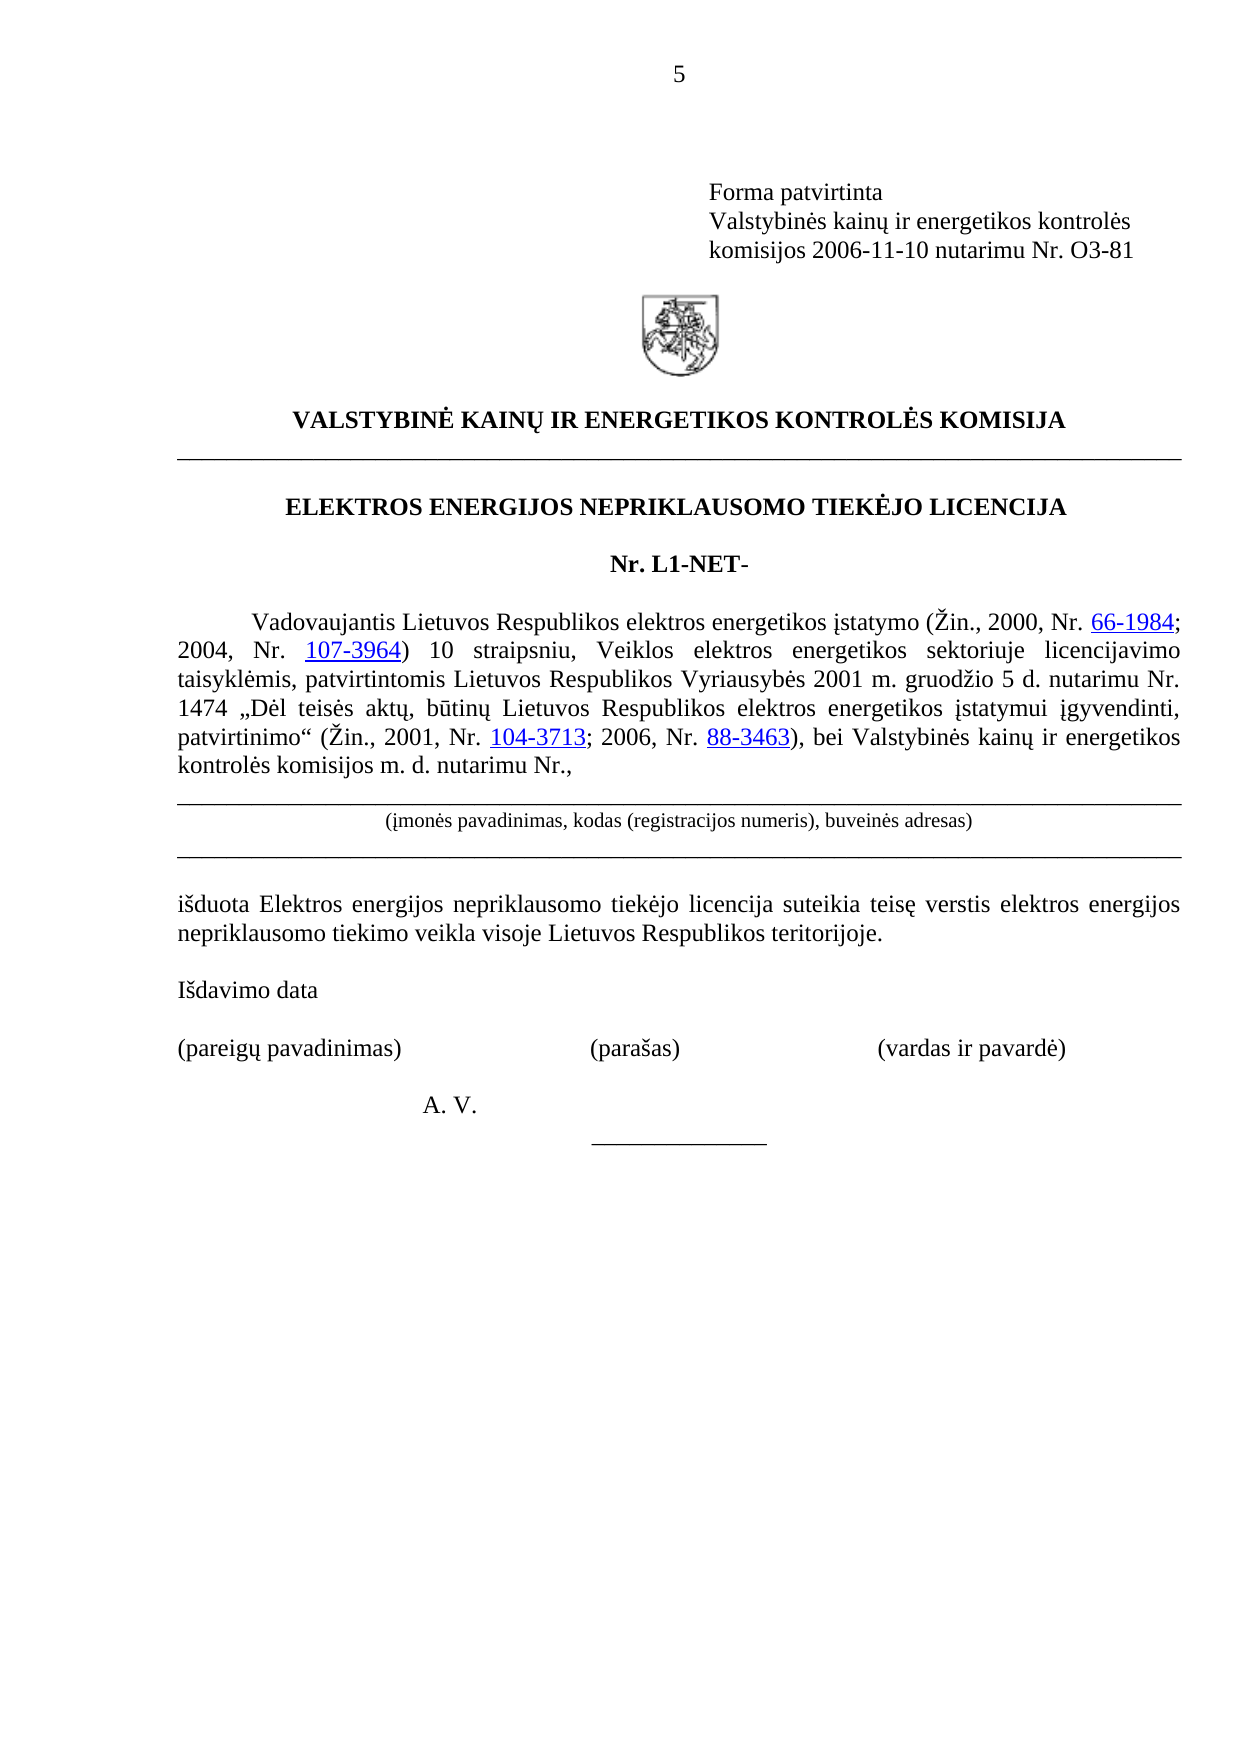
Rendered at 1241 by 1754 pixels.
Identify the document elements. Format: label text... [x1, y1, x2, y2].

text ELEKTROS ENERGIJOS NEPRIKLAUSOMO TIEKĖJO LICENCIJA [177, 492, 1181, 520]
text (įmonės pavadinimas, kodas (registracijos numeris), buveinės adresas) [177, 808, 1181, 832]
text Išdavimo data [177, 976, 1181, 1004]
text VALSTYBINĖ KAINŲ IR ENERGETIKOS KONTROLĖS KOMISIJA [177, 405, 1181, 434]
text Valstybinės kainų ir energetikos kontrolės [177, 206, 1181, 235]
text komisijos 2006-11-10 nutarimu Nr. O3-81 [177, 235, 1181, 263]
text Vadovaujantis Lietuvos Respublikos elektros energetikos įstatymo (Žin., 2000, Nr. 66-1984; 2004, Nr. 107-3964) 10 straipsniu, Veiklos elektros energetikos sektoriuje licencijavimo taisyklėmis, patvirtintomis Lietuvos Respublikos Vyriausybės 2001 m. gruodžio 5 d. nutarimu Nr. 1474 „Dėl teisės aktų, būtinų Lietuvos Respublikos elektros energetikos įstatymui įgyvendinti, patvirtinimo“ (Žin., 2001, Nr. 104-3713; 2006, Nr. 88-3463), bei Valstybinės kainų ir energetikos kontrolės komisijos m. d. nutarimu Nr., [177, 607, 1181, 779]
text Forma patvirtinta [177, 177, 1181, 206]
text ______________ [177, 1119, 1181, 1148]
text išduota Elektros energijos nepriklausomo tiekėjo licencija suteikia teisę verstis elektros energijos nepriklausomo tiekimo veikla visoje Lietuvos Respublikos teritorijoje. [177, 889, 1181, 947]
text A. V. [177, 1091, 1181, 1119]
text (pareigų pavadinimas) (parašas) (vardas ir pavardė) [177, 1033, 1181, 1062]
text Nr. L1-NET- [177, 549, 1181, 578]
